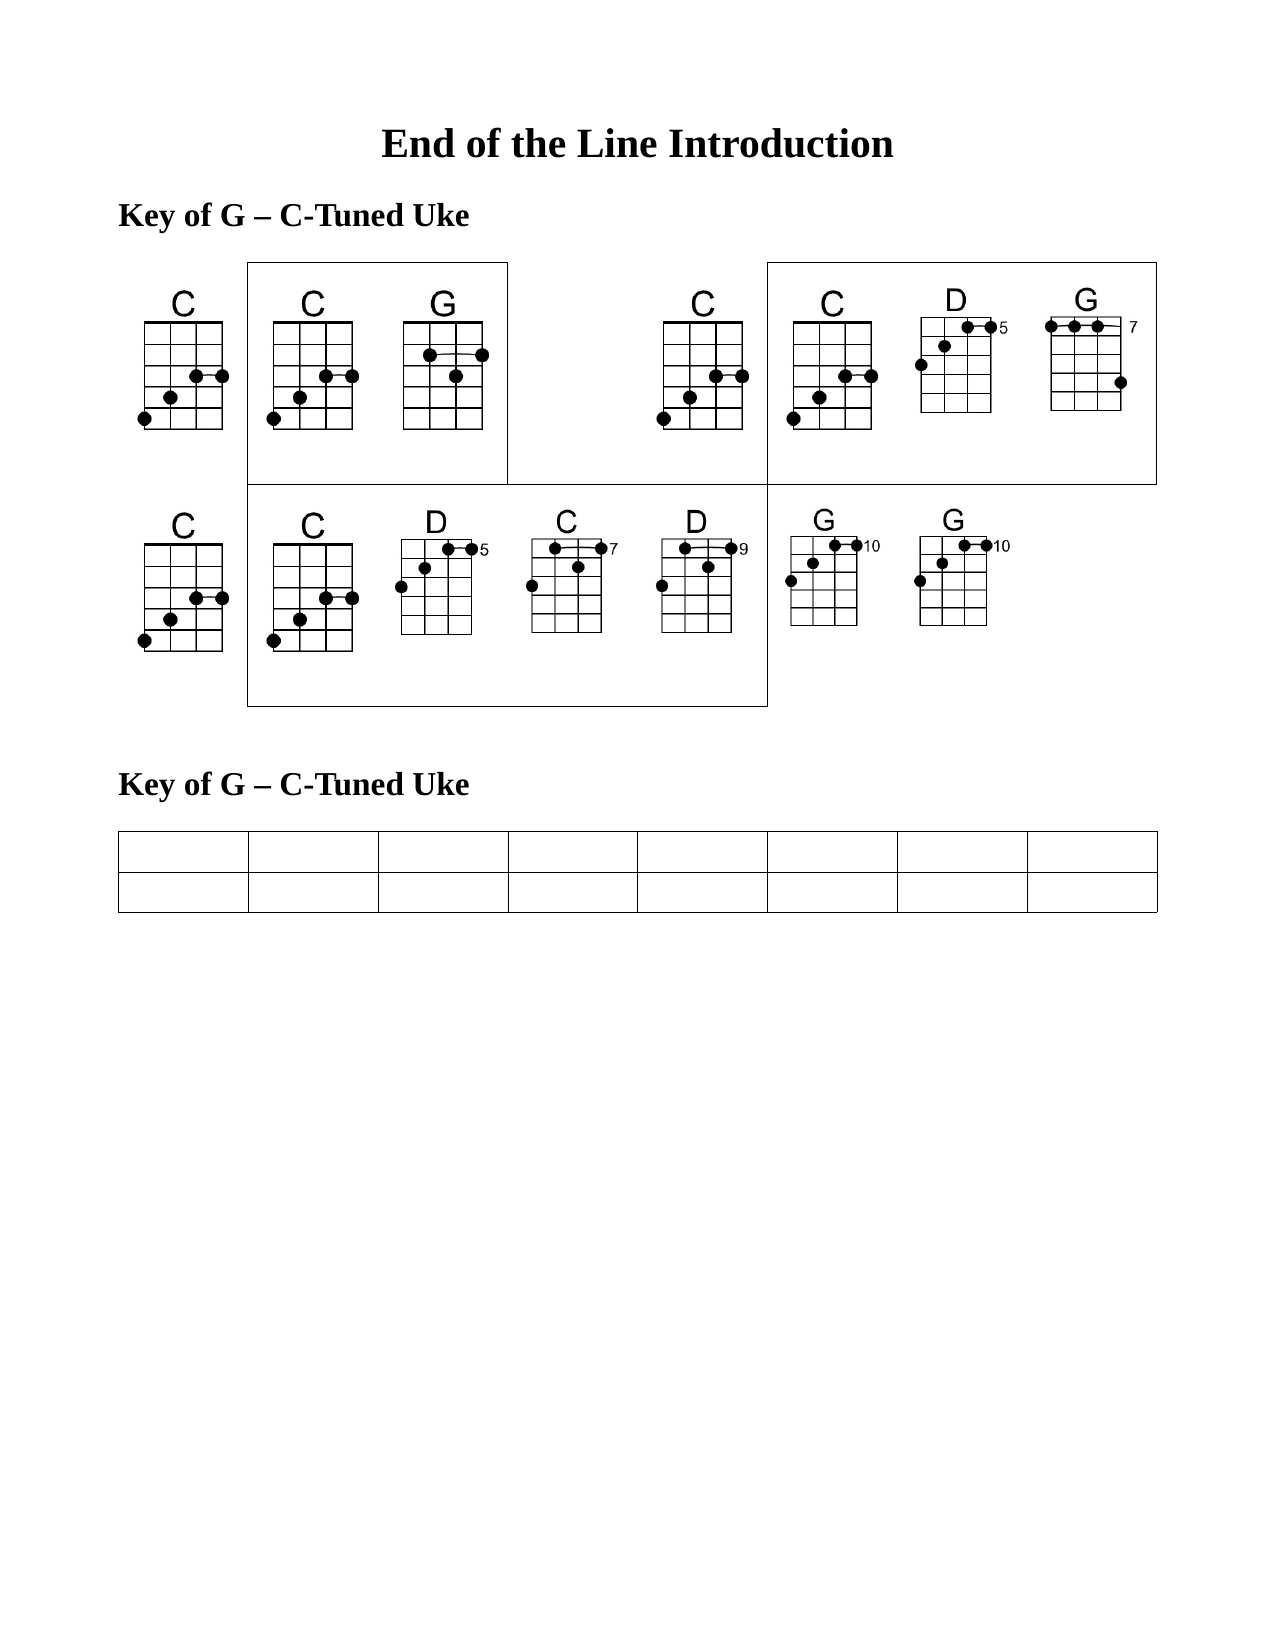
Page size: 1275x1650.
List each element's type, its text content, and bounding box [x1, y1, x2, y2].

table_header [768, 832, 897, 872]
picture [642, 268, 763, 450]
picture [902, 490, 1022, 643]
table_header [898, 832, 1027, 872]
table_cell [118, 484, 247, 706]
picture [123, 490, 243, 672]
table_cell [378, 485, 508, 706]
table_header [248, 263, 378, 484]
table_cell [1027, 485, 1157, 706]
table_header [119, 832, 248, 872]
picture [252, 490, 373, 672]
table_cell [379, 873, 508, 912]
picture [902, 268, 1022, 431]
table_header [897, 263, 1027, 484]
picture [382, 268, 503, 450]
picture [382, 490, 503, 653]
table_cell [508, 485, 637, 706]
table_header [768, 263, 897, 484]
table_cell [898, 873, 1027, 912]
table_cell [897, 485, 1027, 706]
table_header [638, 832, 767, 872]
picture [123, 268, 243, 450]
picture [1032, 268, 1152, 429]
table_header [1027, 263, 1156, 484]
table_header [1028, 832, 1157, 872]
table_cell [638, 485, 767, 706]
table_cell [509, 873, 637, 912]
table_header [378, 263, 507, 484]
text End of the Line Introduction [118, 118, 1157, 166]
table_cell [249, 873, 378, 912]
picture [772, 268, 892, 450]
table_cell [1028, 873, 1157, 912]
text Key of G – C-Tuned Uke [118, 764, 1157, 803]
picture [252, 268, 373, 450]
picture [643, 490, 762, 651]
table_header [509, 832, 637, 872]
table_header [379, 832, 508, 872]
table_cell [119, 873, 248, 912]
table_header [118, 262, 247, 484]
text Key of G – C-Tuned Uke [118, 195, 1157, 233]
table_cell [768, 873, 897, 912]
table_header [638, 262, 767, 484]
table_cell [638, 873, 767, 912]
table_cell [768, 485, 897, 706]
table_header [249, 832, 378, 872]
table_cell [248, 485, 378, 706]
table_header [508, 262, 637, 484]
picture [513, 490, 632, 651]
picture [773, 490, 892, 643]
